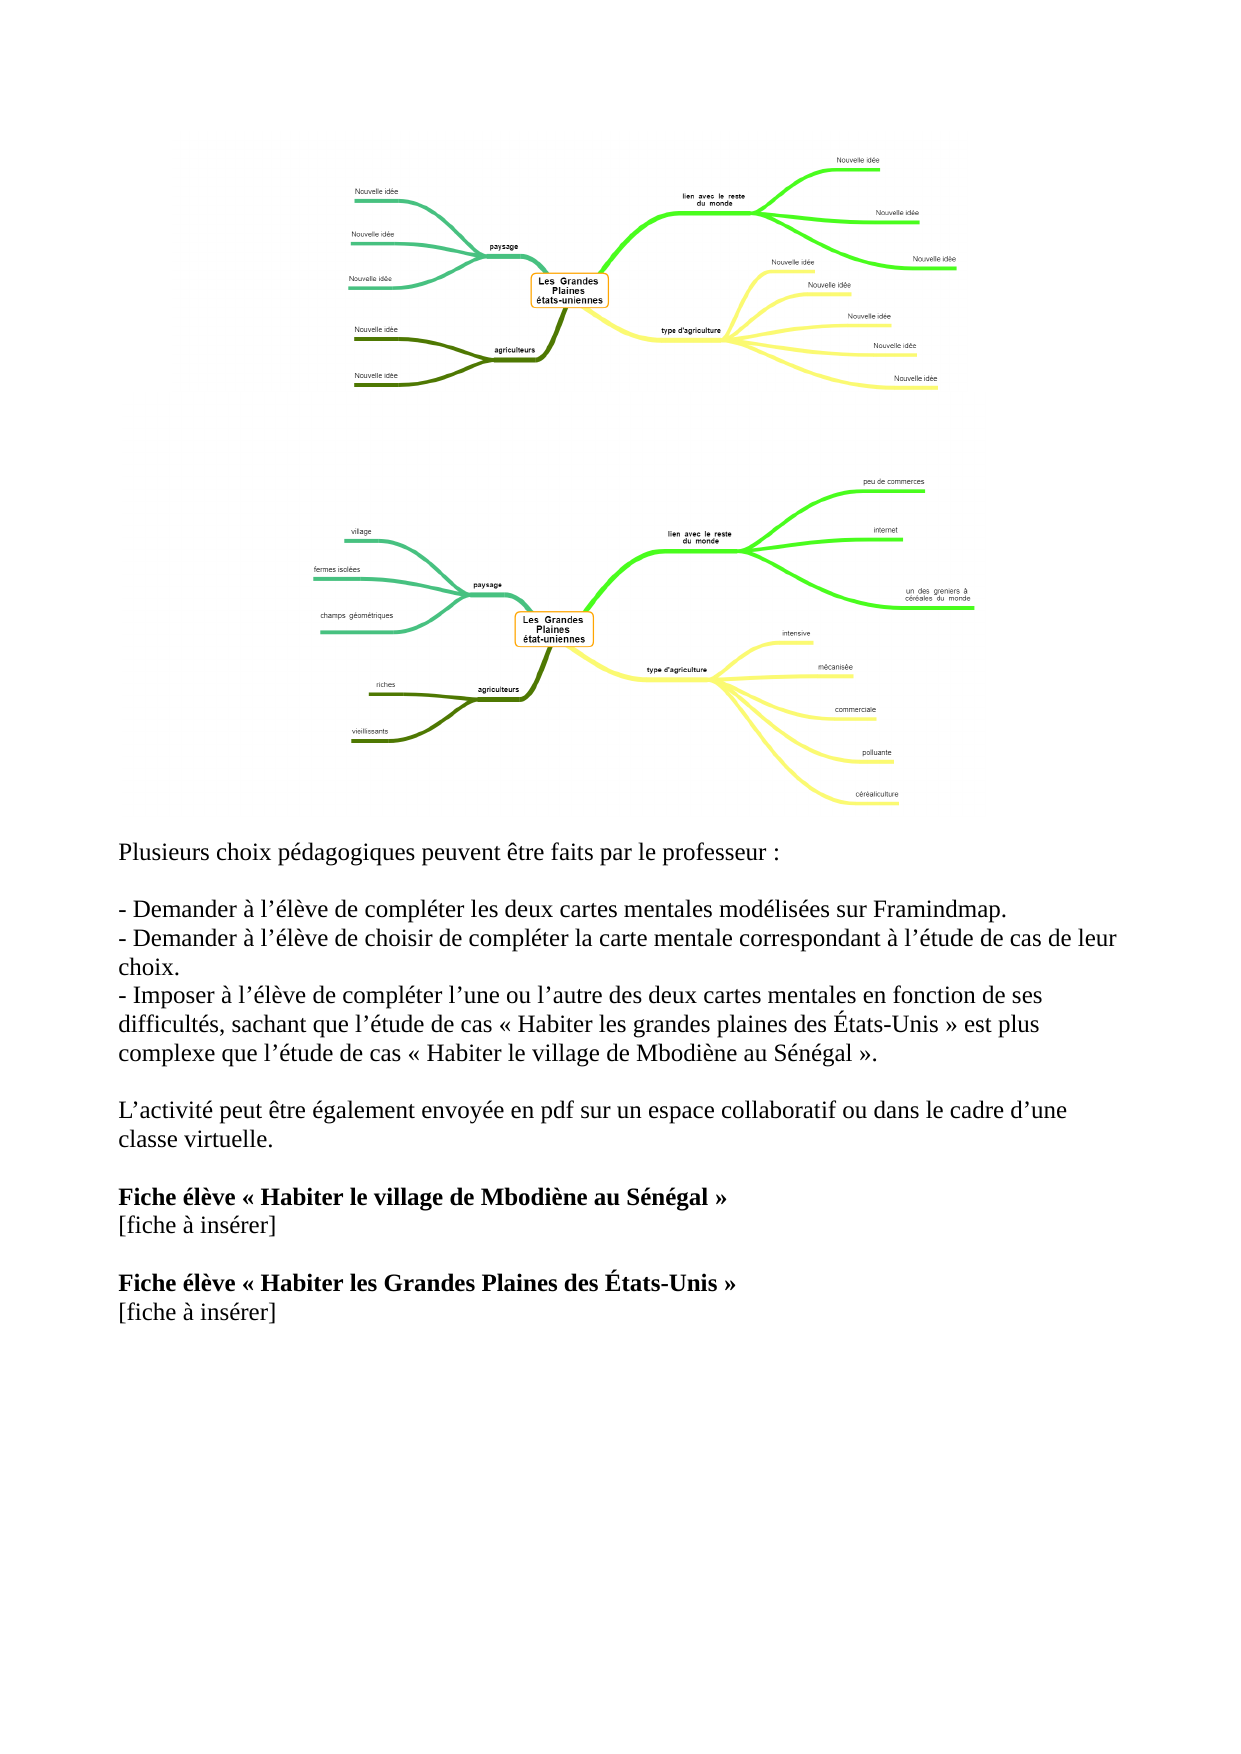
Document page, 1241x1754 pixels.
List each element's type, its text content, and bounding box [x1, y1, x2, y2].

text Fiche élève « Habiter le village de Mbodiène au Sénégal » [118, 1182, 1122, 1211]
text - Demander à l’élève de compléter les deux cartes mentales modélisées sur Framindmap. [118, 894, 1122, 923]
text Fiche élève « Habiter les Grandes Plaines des États-Unis » [118, 1268, 1122, 1297]
text [fiche à insérer] [118, 1297, 1122, 1326]
text L’activité peut être également envoyée en pdf sur un espace collaboratif ou dans le cadre d’une classe virtuelle. [118, 1096, 1122, 1153]
text - Demander à l’élève de choisir de compléter la carte mentale correspondant à l’étude de cas de leur choix. [118, 923, 1122, 981]
text - Imposer à l’élève de compléter l’une ou l’autre des deux cartes mentales en fonction de ses difficultés, sachant que l’étude de cas « Habiter les grandes plaines des États-Unis » est plus complexe que l’étude de cas « Habiter le village de Mbodiène au Sénégal ». [118, 981, 1122, 1067]
text Plusieurs choix pédagogiques peuvent être faits par le professeur : [118, 837, 1122, 866]
text [fiche à insérer] [118, 1211, 1122, 1239]
